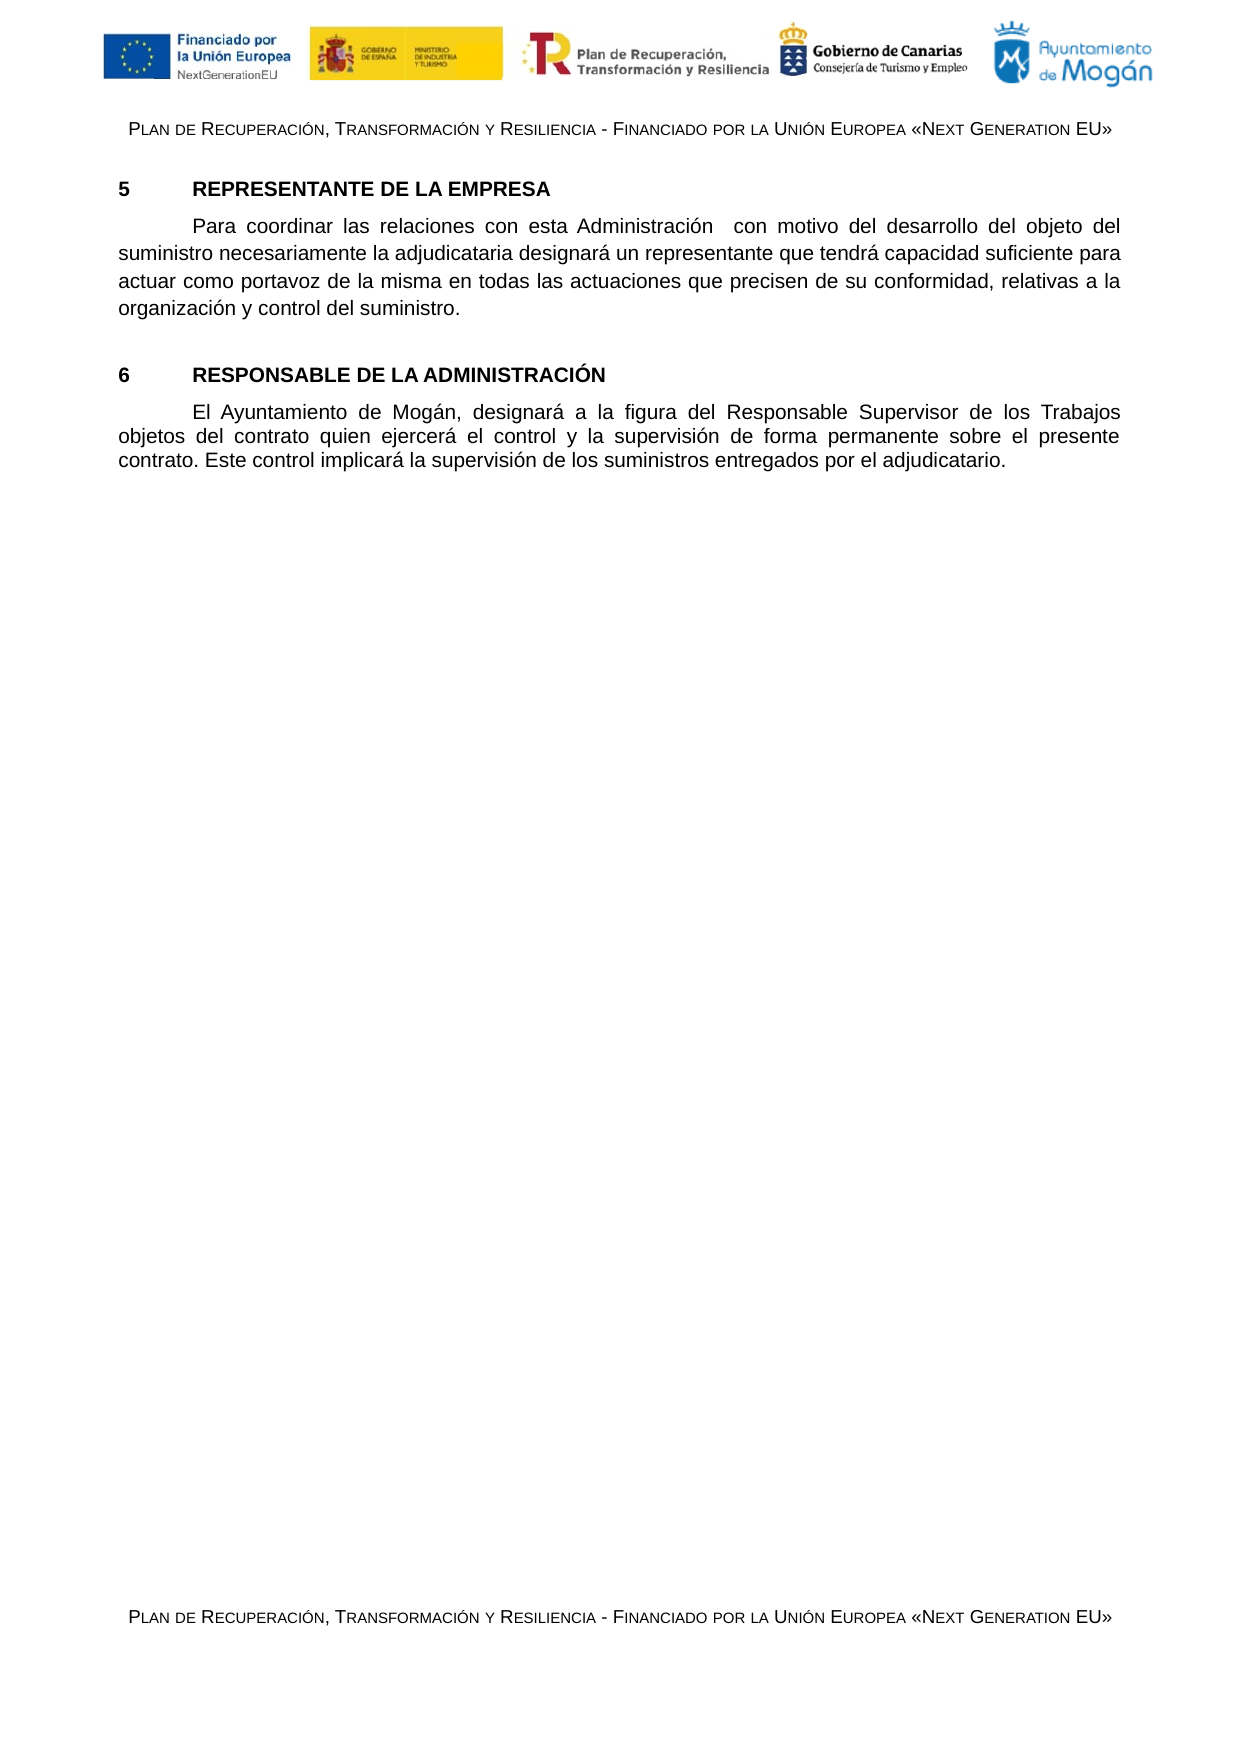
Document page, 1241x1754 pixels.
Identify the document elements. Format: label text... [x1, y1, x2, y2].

text Para coordinar las relaciones con esta Administración con motivo del desarrollo del objeto del suministro necesariamente la adjudicataria designará un representante que tendrá capacidad suficiente para actuar como portavoz de la misma en todas las actuaciones que precisen de su conformidad, relativas a la organización y control del suministro. [118, 213, 1122, 320]
picture [989, 17, 1155, 90]
subtitle REPRESENTANTE DE LA EMPRESA [118, 177, 1122, 201]
text El Ayuntamiento de Mogán, designará a la figura del Responsable Supervisor de los Trabajos objetos del contrato quien ejercerá el control y la supervisión de forma permanente sobre el presente contrato. Este control implicará la supervisión de los suministros entregados por el adjudicatario. [118, 399, 1122, 471]
subtitle RESPONSABLE DE LA ADMINISTRACIÓN [118, 363, 1122, 387]
